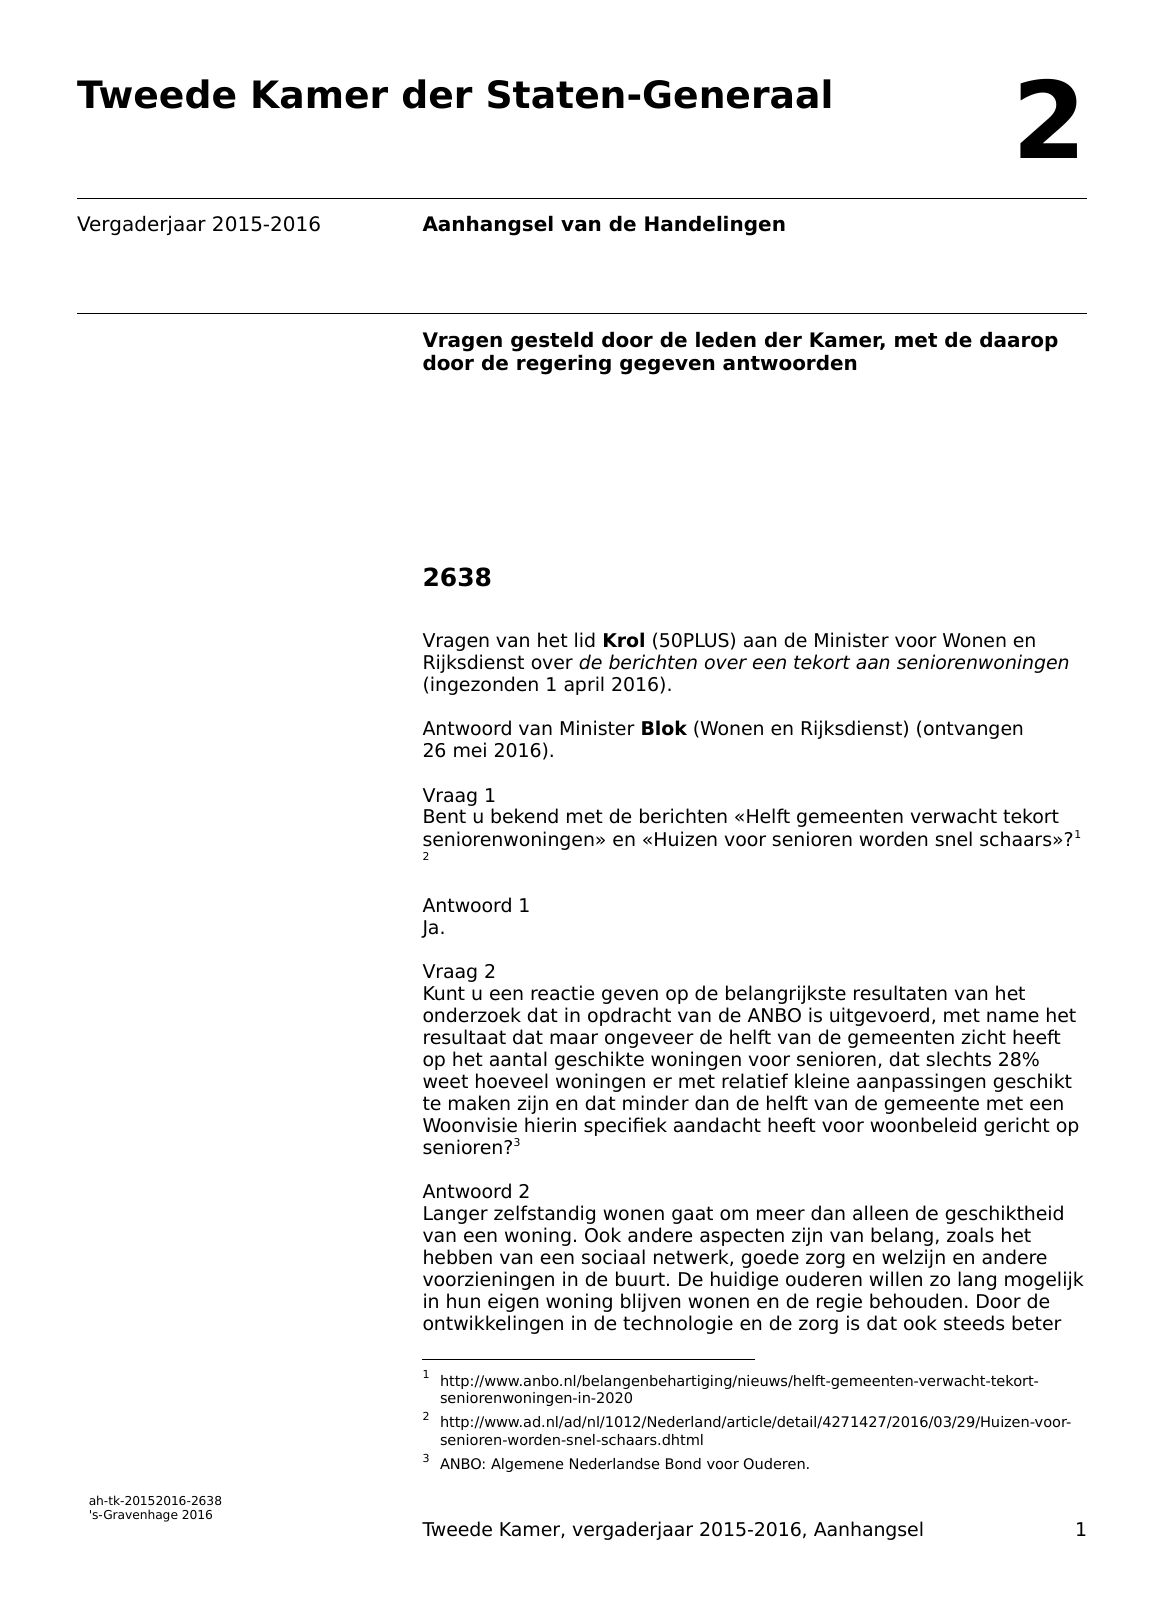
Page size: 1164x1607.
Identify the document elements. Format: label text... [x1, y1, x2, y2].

text ah-tk-20152016-2638 [88, 1494, 323, 1508]
text Langer zelfstandig wonen gaat om meer dan alleen de geschiktheid van een woning. Ook andere aspecten zijn van belang, zoals het hebben van een sociaal netwerk, goede zorg en welzijn en andere voorzieningen in de buurt. De huidige ouderen willen zo lang mogelijk in hun eigen woning blijven wonen en de regie behouden. Door de ontwikkelingen in de technologie en de zorg is dat ook steeds beter [422, 1203, 1087, 1334]
text Vraag 1 [422, 784, 1087, 806]
text Antwoord van Minister Blok (Wonen en Rijksdienst) (ontvangen 26 mei 2016). [422, 718, 1087, 762]
table_cell Vergaderjaar 2015-2016 [77, 199, 422, 313]
text ANBO: Algemene Nederlandse Bond voor Ouderen. [422, 1452, 1087, 1474]
table_cell Vragen gesteld door de leden der Kamer, met de daarop door de regering gegeven antwoorden [422, 314, 1087, 375]
text 's-Gravenhage 2016 [88, 1508, 323, 1522]
table_header Tweede Kamer der Staten-Generaal [77, 59, 886, 198]
table_cell Aanhangsel van de Handelingen [422, 199, 1087, 313]
text Ja. [422, 917, 1087, 938]
text http://www.ad.nl/ad/nl/1012/Nederland/article/detail/4271427/2016/03/29/Huizen-voor-senioren-worden-snel-schaars.dhtml [422, 1410, 1087, 1449]
text Kunt u een reactie geven op de belangrijkste resultaten van het onderzoek dat in opdracht van de ANBO is uitgevoerd, met name het resultaat dat maar ongeveer de helft van de gemeenten zicht heeft op het aantal geschikte woningen voor senioren, dat slechts 28% weet hoeveel woningen er met relatief kleine aanpassingen geschikt te maken zijn en dat minder dan de helft van de gemeente met een Woonvisie hierin specifiek aandacht heeft voor woonbeleid gericht op senioren? [422, 983, 1087, 1158]
table_header 2 [886, 59, 1087, 198]
text http://www.anbo.nl/belangenbehartiging/nieuws/helft-gemeenten-verwacht-tekort-seniorenwoningen-in-2020 [422, 1368, 1087, 1407]
table_cell [77, 314, 422, 375]
text Antwoord 1 [422, 894, 1087, 917]
text Bent u bekend met de berichten «Helft gemeenten verwacht tekort seniorenwoningen» en «Huizen voor senioren worden snel schaars»? [422, 806, 1087, 872]
text 2638 [422, 563, 1087, 592]
text Vraag 2 [422, 961, 1087, 983]
text Antwoord 2 [422, 1181, 1087, 1203]
text Vragen van het lid Krol (50PLUS) aan de Minister voor Wonen en Rijksdienst over de berichten over een tekort aan seniorenwoningen (ingezonden 1 april 2016). [422, 630, 1087, 696]
